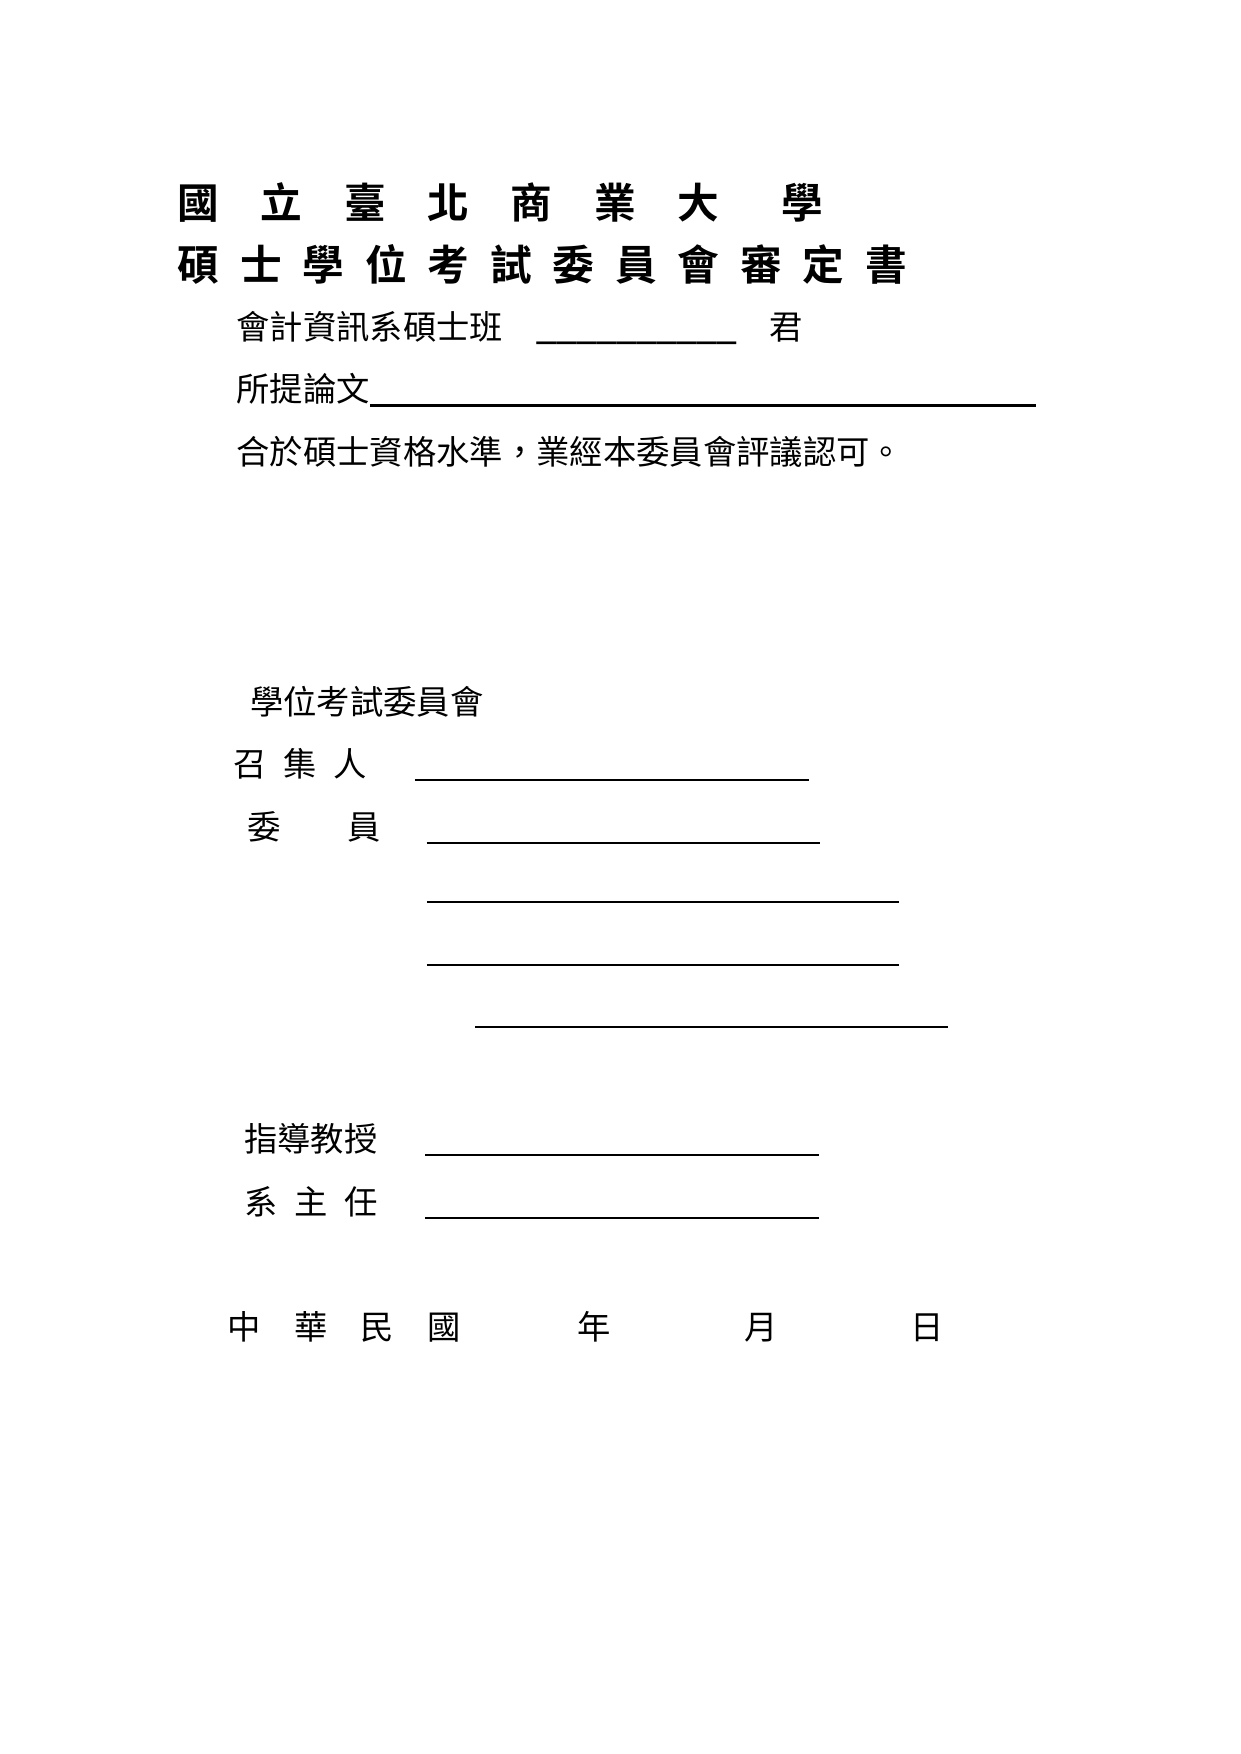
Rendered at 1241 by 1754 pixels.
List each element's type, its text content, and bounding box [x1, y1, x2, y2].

text 委 員 [177, 783, 1063, 846]
text 所提論文 [177, 346, 1063, 408]
text 會計資訊系碩士班 __________ 君 [177, 283, 1063, 346]
text 碩 士 學 位 考 試 委 員 會 審 定 書 [177, 221, 1063, 283]
text 系 主 任 [177, 1158, 1063, 1221]
text 學位考試委員會 [177, 658, 1063, 721]
text 指導教授 [177, 1096, 1063, 1158]
text 合於碩士資格水準，業經本委員會評議認可。 [177, 408, 1063, 471]
text 中 華 民 國 年 月 日 [177, 1283, 1063, 1346]
text 召 集 人 [177, 721, 1063, 783]
text 國 立 臺 北 商 業 大 學 [177, 158, 1063, 221]
